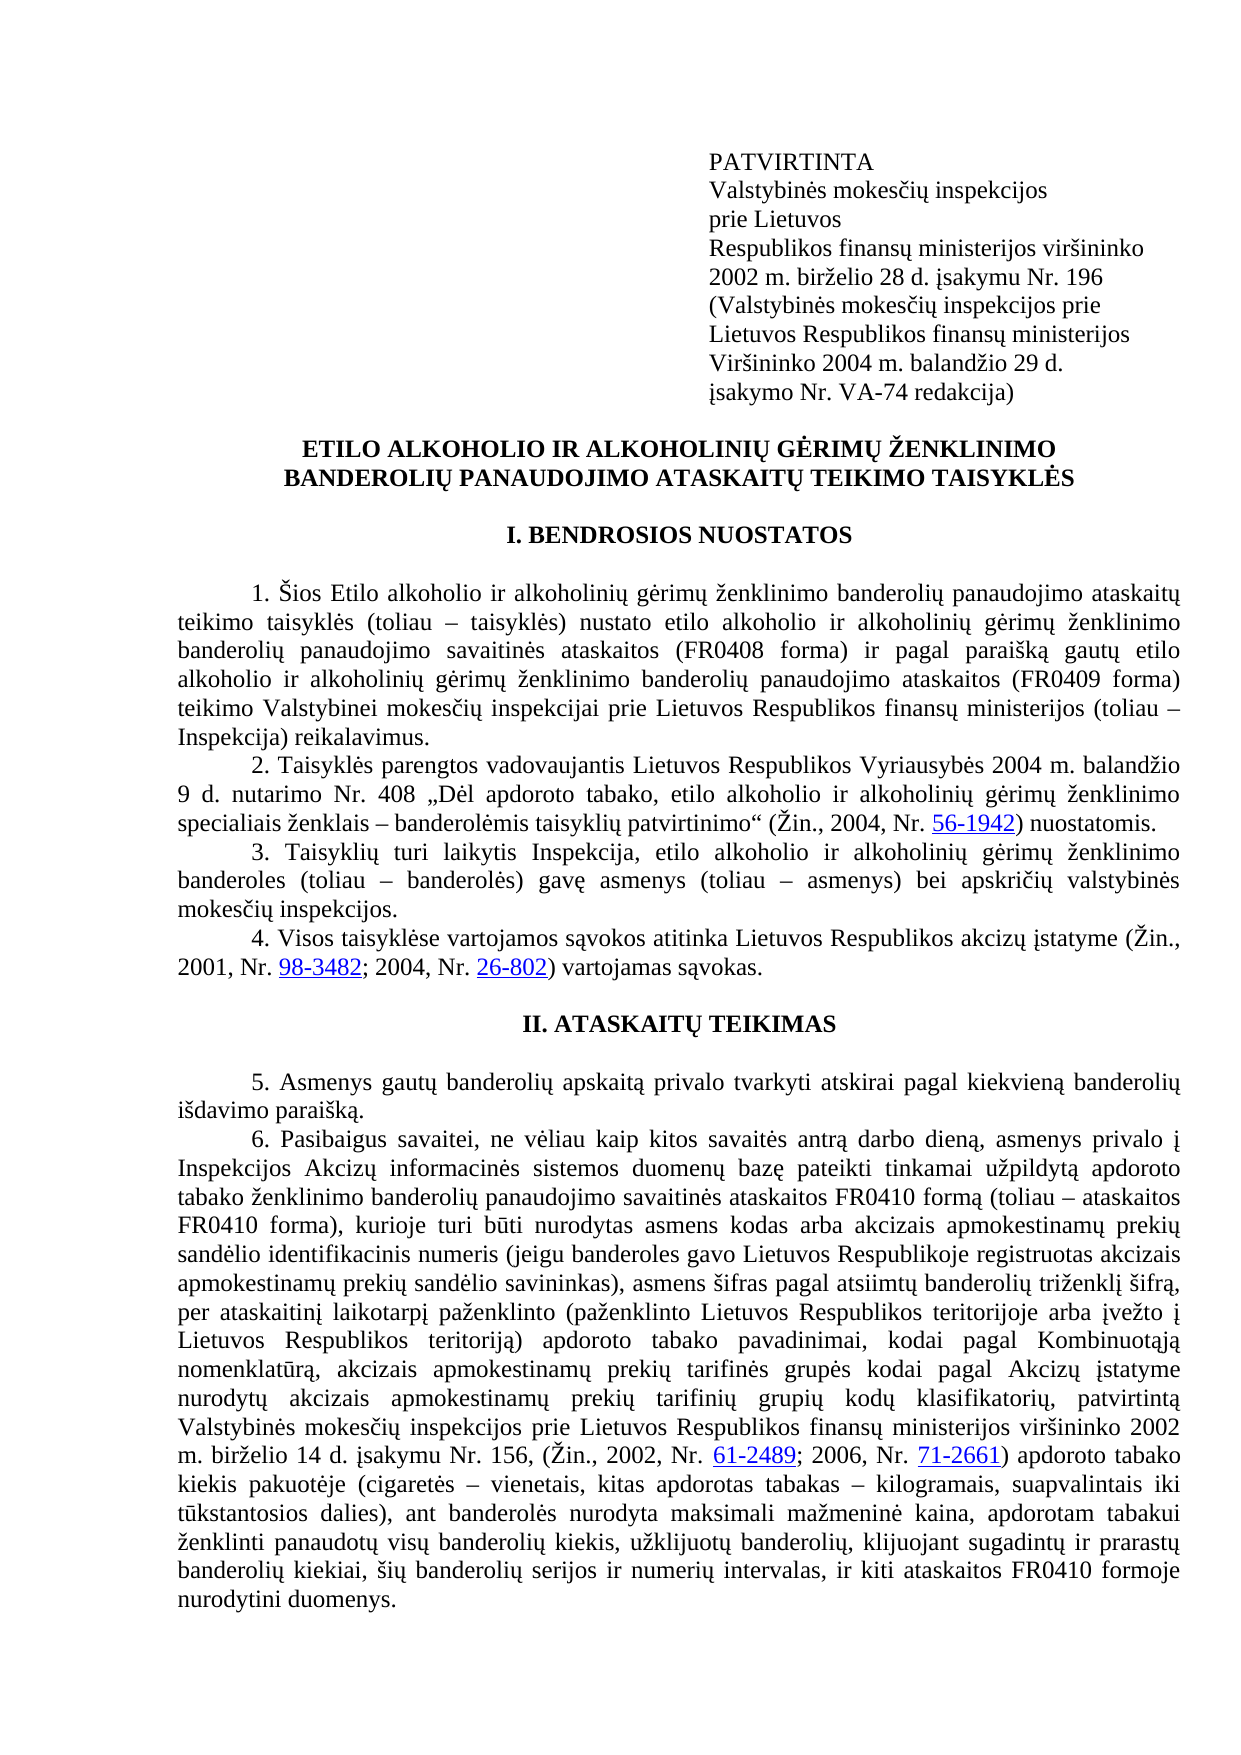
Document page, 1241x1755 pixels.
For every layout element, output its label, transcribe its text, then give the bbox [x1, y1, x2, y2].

text II. ATASKAITŲ TEIKIMAS [177, 1009, 1181, 1038]
text 2. Taisyklės parengtos vadovaujantis Lietuvos Respublikos Vyriausybės 2004 m. balandžio 9 d. nutarimo Nr. 408 „Dėl apdoroto tabako, etilo alkoholio ir alkoholinių gėrimų ženklinimo specialiais ženklais – banderolėmis taisyklių patvirtinimo“ (Žin., 2004, Nr. 56-1942) nuostatomis. [177, 751, 1181, 837]
text Viršininko 2004 m. balandžio 29 d. [177, 348, 1181, 377]
text Lietuvos Respublikos finansų ministerijos [177, 319, 1181, 348]
text 2002 m. birželio 28 d. įsakymu Nr. 196 [177, 262, 1181, 291]
text PATVIRTINTA [177, 147, 1181, 176]
text Valstybinės mokesčių inspekcijos [177, 176, 1181, 204]
text prie Lietuvos [177, 204, 1181, 233]
text 1. Šios Etilo alkoholio ir alkoholinių gėrimų ženklinimo banderolių panaudojimo ataskaitų teikimo taisyklės (toliau – taisyklės) nustato etilo alkoholio ir alkoholinių gėrimų ženklinimo banderolių panaudojimo savaitinės ataskaitos (FR0408 forma) ir pagal paraišką gautų etilo alkoholio ir alkoholinių gėrimų ženklinimo banderolių panaudojimo ataskaitos (FR0409 forma) teikimo Valstybinei mokesčių inspekcijai prie Lietuvos Respublikos finansų ministerijos (toliau – Inspekcija) reikalavimus. [177, 578, 1181, 751]
text BANDEROLIŲ PANAUDOJIMO ATASKAITŲ TEIKIMO TAISYKLĖS [177, 463, 1181, 492]
text 5. Asmenys gautų banderolių apskaitą privalo tvarkyti atskirai pagal kiekvieną banderolių išdavimo paraišką. [177, 1067, 1181, 1124]
text (Valstybinės mokesčių inspekcijos prie [177, 291, 1181, 319]
text 3. Taisyklių turi laikytis Inspekcija, etilo alkoholio ir alkoholinių gėrimų ženklinimo banderoles (toliau – banderolės) gavę asmenys (toliau – asmenys) bei apskričių valstybinės mokesčių inspekcijos. [177, 837, 1181, 923]
text 6. Pasibaigus savaitei, ne vėliau kaip kitos savaitės antrą darbo dieną, asmenys privalo į Inspekcijos Akcizų informacinės sistemos duomenų bazę pateikti tinkamai užpildytą apdoroto tabako ženklinimo banderolių panaudojimo savaitinės ataskaitos FR0410 formą (toliau – ataskaitos FR0410 forma), kurioje turi būti nurodytas asmens kodas arba akcizais apmokestinamų prekių sandėlio identifikacinis numeris (jeigu banderoles gavo Lietuvos Respublikoje registruotas akcizais apmokestinamų prekių sandėlio savininkas), asmens šifras pagal atsiimtų banderolių triženklį šifrą, per ataskaitinį laikotarpį paženklinto (paženklinto Lietuvos Respublikos teritorijoje arba įvežto į Lietuvos Respublikos teritoriją) apdoroto tabako pavadinimai, kodai pagal Kombinuotąją nomenklatūrą, akcizais apmokestinamų prekių tarifinės grupės kodai pagal Akcizų įstatyme nurodytų akcizais apmokestinamų prekių tarifinių grupių kodų klasifikatorių, patvirtintą Valstybinės mokesčių inspekcijos prie Lietuvos Respublikos finansų ministerijos viršininko 2002 m. birželio 14 d. įsakymu Nr. 156, (Žin., 2002, Nr. 61-2489; 2006, Nr. 71-2661) apdoroto tabako kiekis pakuotėje (cigaretės – vienetais, kitas apdorotas tabakas – kilogramais, suapvalintais iki tūkstantosios dalies), ant banderolės nurodyta maksimali mažmeninė kaina, apdorotam tabakui ženklinti panaudotų visų banderolių kiekis, užklijuotų banderolių, klijuojant sugadintų ir prarastų banderolių kiekiai, šių banderolių serijos ir numerių intervalas, ir kiti ataskaitos FR0410 formoje nurodytini duomenys. [177, 1124, 1181, 1613]
text ETILO ALKOHOLIO IR ALKOHOLINIŲ GĖRIMŲ ŽENKLINIMO [177, 434, 1181, 463]
text įsakymo Nr. VA-74 redakcija) [177, 377, 1181, 406]
text I. BENDROSIOS NUOSTATOS [177, 521, 1181, 549]
text 4. Visos taisyklėse vartojamos sąvokos atitinka Lietuvos Respublikos akcizų įstatyme (Žin., 2001, Nr. 98-3482; 2004, Nr. 26-802) vartojamas sąvokas. [177, 923, 1181, 981]
text Respublikos finansų ministerijos viršininko [177, 233, 1181, 262]
